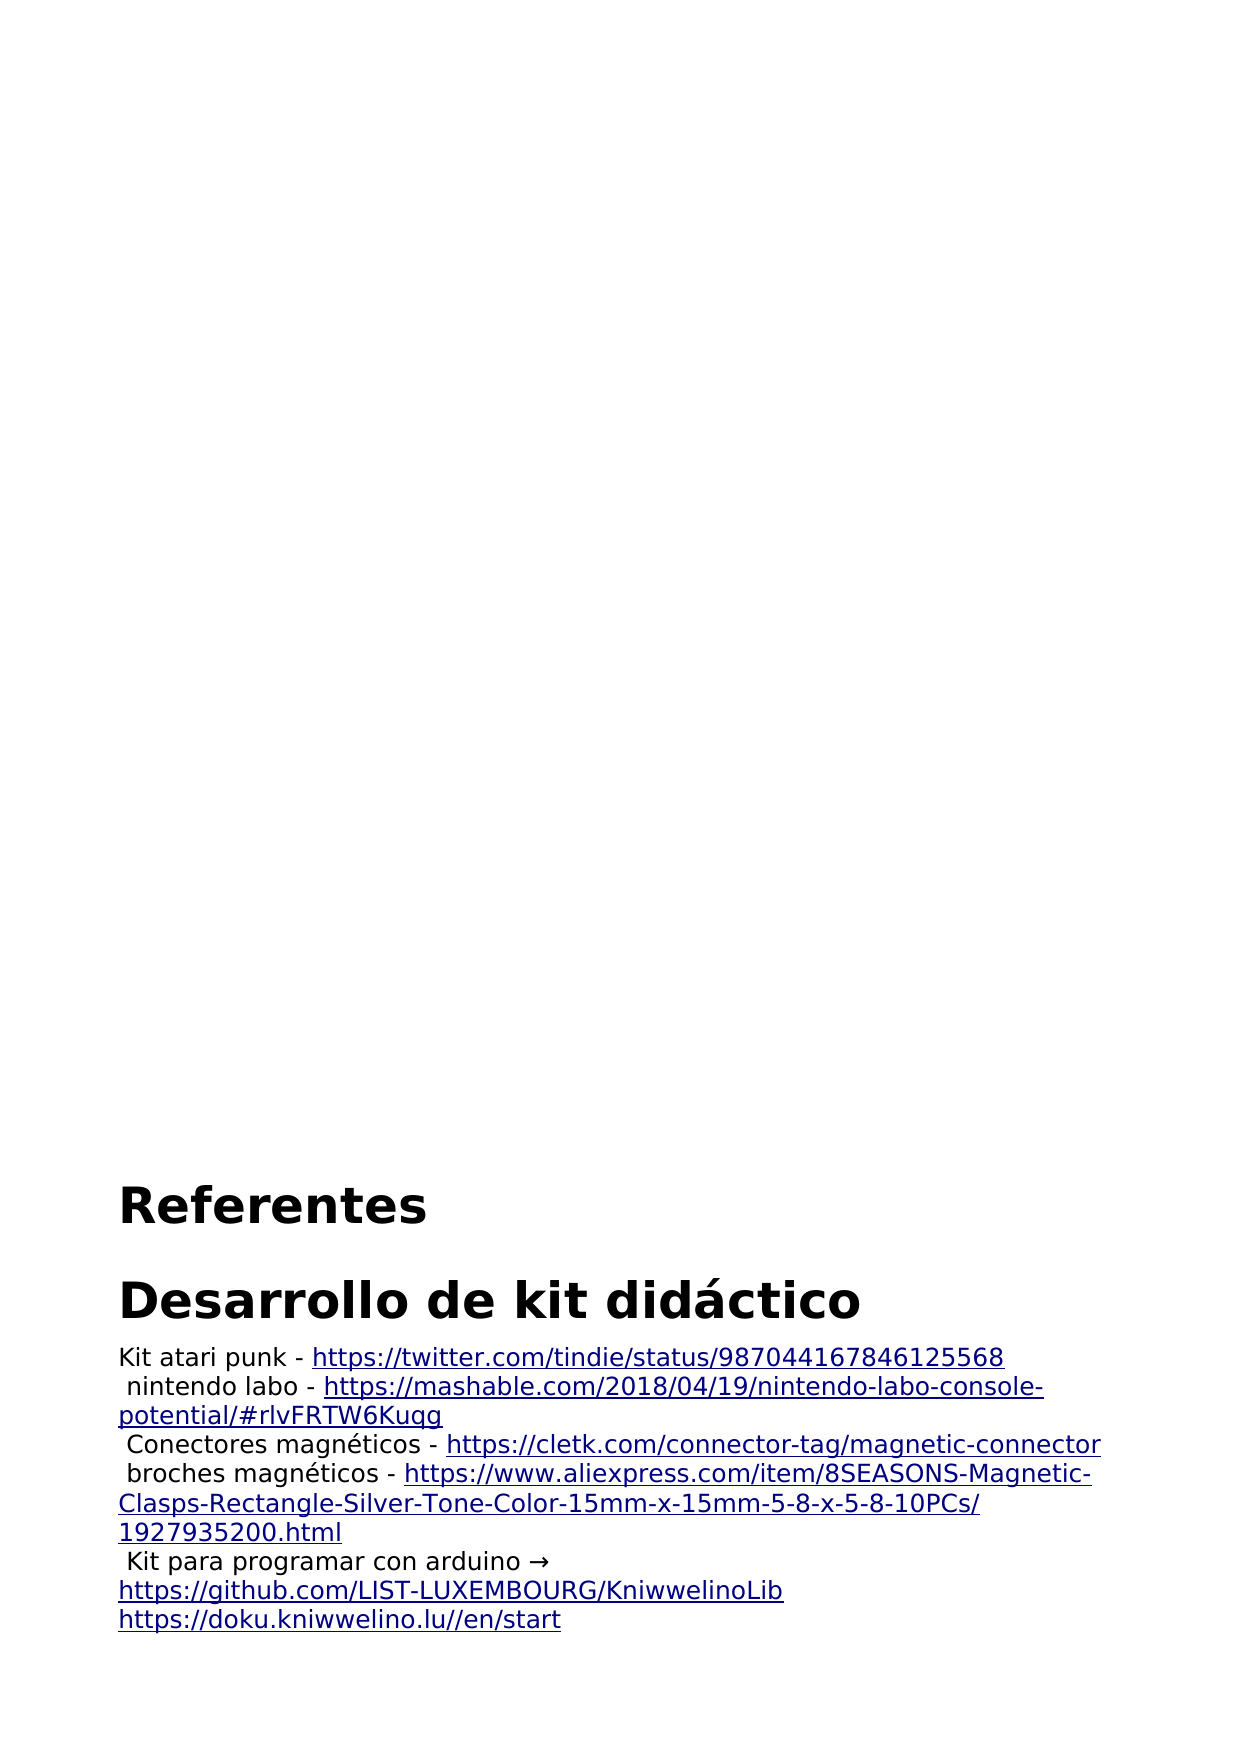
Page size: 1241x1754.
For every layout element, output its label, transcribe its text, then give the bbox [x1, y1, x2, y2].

list [177, 118, 1122, 1122]
subtitle Referentes [118, 1177, 1122, 1235]
text Kit atari punk - https://twitter.com/tindie/status/987044167846125568 nintendo labo - https://mashable.com/2018/04/19/nintendo-labo-console-potential/#rlvFRTW6Kuqg Conectores magnéticos - https://cletk.com/connector-tag/magnetic-connector broches magnéticos - https://www.aliexpress.com/item/8SEASONS-Magnetic-Clasps-Rectangle-Silver-Tone-Color-15mm-x-15mm-5-8-x-5-8-10PCs/1927935200.html Kit para programar con arduino → https://github.com/LIST-LUXEMBOURG/KniwwelinoLib https://doku.kniwwelino.lu//en/start [118, 1343, 1122, 1635]
subtitle Desarrollo de kit didáctico [118, 1272, 1122, 1331]
